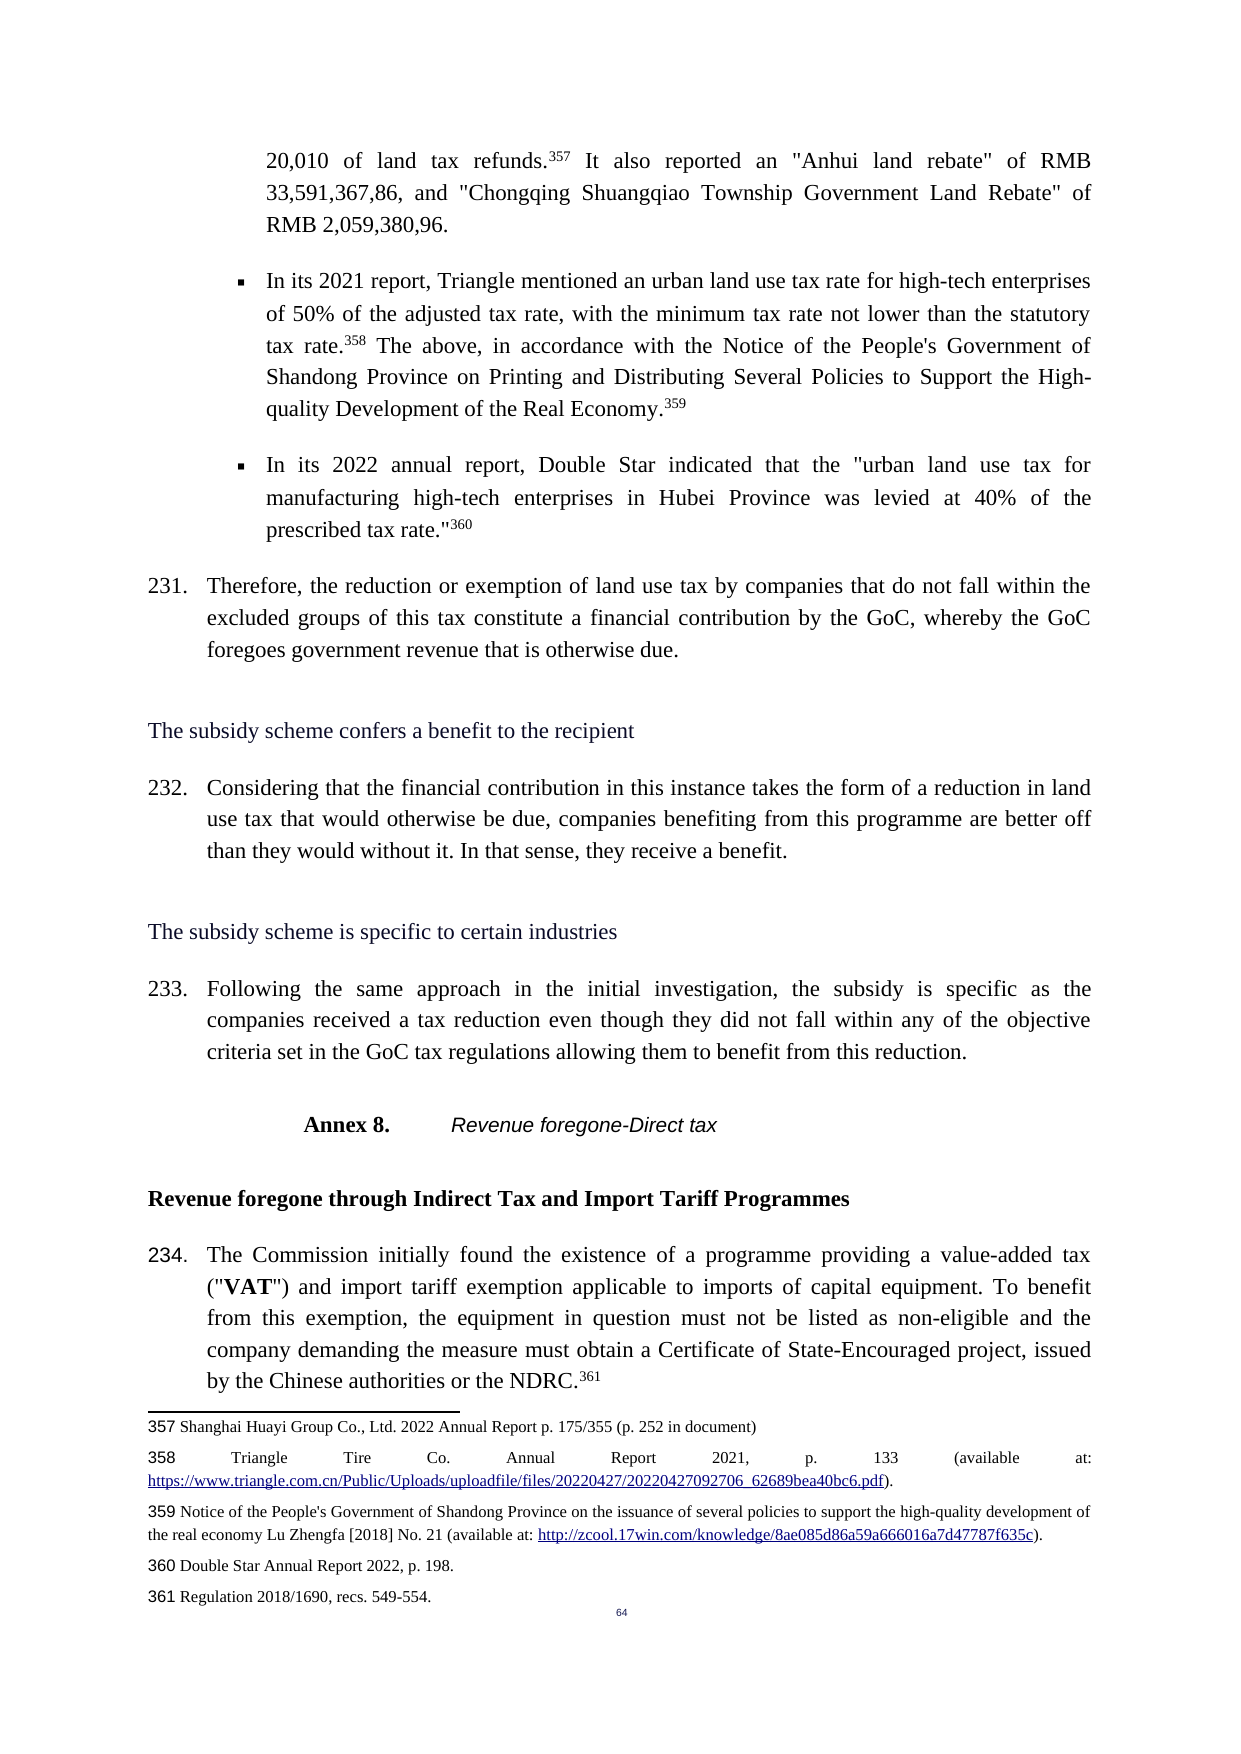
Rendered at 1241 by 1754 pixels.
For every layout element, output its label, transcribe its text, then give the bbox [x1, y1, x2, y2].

list Triangle Tire Co. Annual Report 2021, p. 133 (available at: https://www.triangle.com.cn/Public/Uploads/uploadfile/files/20220427/20220427092706_62689bea40bc6.pdf). [148, 1448, 1093, 1490]
subtitle The subsidy scheme is specific to certain industries [148, 918, 1093, 945]
list Shanghai Huayi Group Co., Ltd. 2022 Annual Report p. 175/355 (p. 252 in document) [148, 1416, 1093, 1436]
list Double Star Annual Report 2022, p. 198. [148, 1556, 1093, 1575]
list Following the same approach in the initial investigation, the subsidy is specific as the companies received a tax reduction even though they did not fall within any of the objective criteria set in the GoC tax regulations allowing them to benefit from this reduction. [148, 975, 1093, 1064]
subtitle The subsidy scheme confers a benefit to the recipient [148, 717, 1093, 743]
list Considering that the financial contribution in this instance takes the form of a reduction in land use tax that would otherwise be due, companies benefiting from this programme are better off than they would without it. In that sense, they receive a benefit. [148, 774, 1093, 863]
list In its 2022 annual report, Shangai Huayi Group reported government grants for "Yixing coloring land compensation" for the amount of RMB 23,185,305 as well as RMB 20,010 of land tax refunds. It also reported an "Anhui land rebate" of RMB 33,591,367,86, and "Chongqing Shuangqiao Township Government Land Rebate" of RMB 2,059,380,96. [236, 148, 1093, 237]
list Regulation 2018/1690, recs. 549-554. [148, 1587, 1093, 1606]
subtitle Revenue foregone through Indirect Tax and Import Tariff Programmes [148, 1184, 1093, 1211]
list Revenue foregone-Direct tax [303, 1111, 1093, 1138]
list In its 2021 report, Triangle mentioned an urban land use tax rate for high-tech enterprises of 50% of the adjusted tax rate, with the minimum tax rate not lower than the statutory tax rate. The above, in accordance with the Notice of the People's Government of Shandong Province on Printing and Distributing Several Policies to Support the High-quality Development of the Real Economy. [236, 267, 1093, 421]
list Therefore, the reduction or exemption of land use tax by companies that do not fall within the excluded groups of this tax constitute a financial contribution by the GoC, whereby the GoC foregoes government revenue that is otherwise due. [148, 572, 1093, 662]
list The Commission initially found the existence of a programme providing a value-added tax ("VAT") and import tariff exemption applicable to imports of capital equipment. To benefit from this exemption, the equipment in question must not be listed as non-eligible and the company demanding the measure must obtain a Certificate of State-Encouraged project, issued by the Chinese authorities or the NDRC. [148, 1241, 1093, 1394]
list In its 2022 annual report, Double Star indicated that the "urban land use tax for manufacturing high-tech enterprises in Hubei Province was levied at 40% of the prescribed tax rate." [236, 451, 1093, 542]
list Notice of the People's Government of Shandong Province on the issuance of several policies to support the high-quality development of the real economy Lu Zhengfa [2018] No. 21 (available at: http://zcool.17win.com/knowledge/8ae085d86a59a666016a7d47787f635c). [148, 1502, 1093, 1544]
